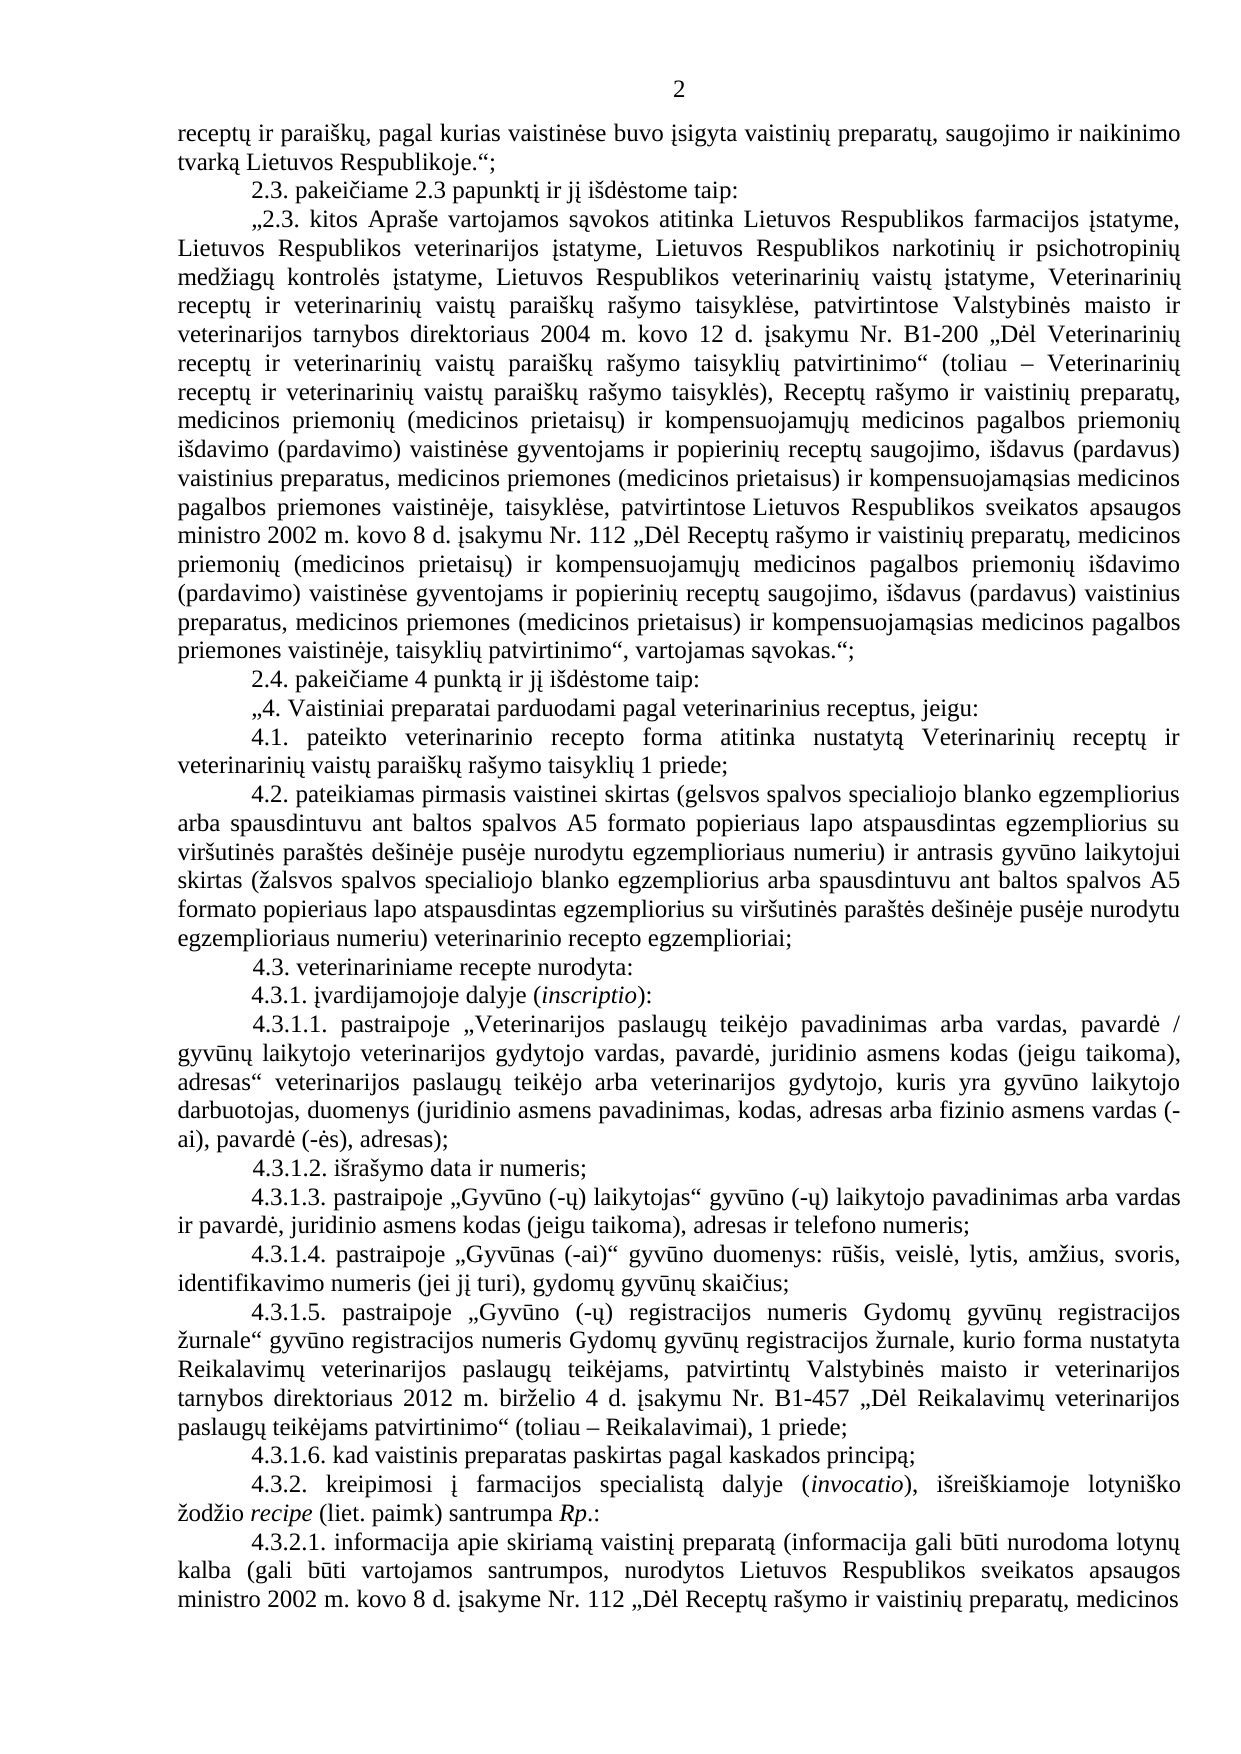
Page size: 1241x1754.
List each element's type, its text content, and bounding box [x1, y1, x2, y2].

text receptų ir paraiškų, pagal kurias vaistinėse buvo įsigyta vaistinių preparatų, saugojimo ir naikinimo tvarką Lietuvos Respublikoje.“; [177, 118, 1181, 176]
text 4.1. pateikto veterinarinio recepto forma atitinka nustatytą Veterinarinių receptų ir veterinarinių vaistų paraiškų rašymo taisyklių 1 priede; [177, 722, 1181, 779]
text 4.3.1. įvardijamojoje dalyje (inscriptio): [177, 981, 1181, 1009]
text 4.3.2. kreipimosi į farmacijos specialistą dalyje (invocatio), išreiškiamoje lotyniško žodžio recipe (liet. paimk) santrumpa Rp.: [177, 1469, 1181, 1527]
text „4. Vaistiniai preparatai parduodami pagal veterinarinius receptus, jeigu: [177, 693, 1181, 722]
text 4.3.1.5. pastraipoje „Gyvūno (-ų) registracijos numeris Gydomų gyvūnų registracijos žurnale“ gyvūno registracijos numeris Gydomų gyvūnų registracijos žurnale, kurio forma nustatyta Reikalavimų veterinarijos paslaugų teikėjams, patvirtintų Valstybinės maisto ir veterinarijos tarnybos direktoriaus 2012 m. birželio 4 d. įsakymu Nr. B1-457 „Dėl Reikalavimų veterinarijos paslaugų teikėjams patvirtinimo“ (toliau – Reikalavimai), 1 priede; [177, 1297, 1181, 1441]
text 4.3.1.3. pastraipoje „Gyvūno (-ų) laikytojas“ gyvūno (-ų) laikytojo pavadinimas arba vardas ir pavardė, juridinio asmens kodas (jeigu taikoma), adresas ir telefono numeris; [177, 1182, 1181, 1239]
text 4.2. pateikiamas pirmasis vaistinei skirtas (gelsvos spalvos specialiojo blanko egzempliorius arba spausdintuvu ant baltos spalvos A5 formato popieriaus lapo atspausdintas egzempliorius su viršutinės paraštės dešinėje pusėje nurodytu egzemplioriaus numeriu) ir antrasis gyvūno laikytojui skirtas (žalsvos spalvos specialiojo blanko egzempliorius arba spausdintuvu ant baltos spalvos A5 formato popieriaus lapo atspausdintas egzempliorius su viršutinės paraštės dešinėje pusėje nurodytu egzemplioriaus numeriu) veterinarinio recepto egzemplioriai; [177, 779, 1181, 952]
text 4.3.1.1. pastraipoje „Veterinarijos paslaugų teikėjo pavadinimas arba vardas, pavardė / gyvūnų laikytojo veterinarijos gydytojo vardas, pavardė, juridinio asmens kodas (jeigu taikoma), adresas“ veterinarijos paslaugų teikėjo arba veterinarijos gydytojo, kuris yra gyvūno laikytojo darbuotojas, duomenys (juridinio asmens pavadinimas, kodas, adresas arba fizinio asmens vardas (-ai), pavardė (-ės), adresas); [177, 1009, 1181, 1153]
text 4.3.1.2. išrašymo data ir numeris; [177, 1153, 1181, 1182]
text 4.3.2.1. informacija apie skiriamą vaistinį preparatą (informacija gali būti nurodoma lotynų kalba (gali būti vartojamos santrumpos, nurodytos Lietuvos Respublikos sveikatos apsaugos ministro 2002 m. kovo 8 d. įsakyme Nr. 112 „Dėl Receptų rašymo ir vaistinių preparatų, medicinos [177, 1527, 1181, 1613]
text 2.4. pakeičiame 4 punktą ir jį išdėstome taip: [177, 664, 1181, 693]
text 2.3. pakeičiame 2.3 papunktį ir jį išdėstome taip: [177, 176, 1181, 204]
text 4.3.1.6. kad vaistinis preparatas paskirtas pagal kaskados principą; [177, 1441, 1181, 1469]
text 4.3.1.4. pastraipoje „Gyvūnas (-ai)“ gyvūno duomenys: rūšis, veislė, lytis, amžius, svoris, identifikavimo numeris (jei jį turi), gydomų gyvūnų skaičius; [177, 1239, 1181, 1297]
text 4.3. veterinariniame recepte nurodyta: [177, 952, 1181, 981]
text „2.3. kitos Apraše vartojamos sąvokos atitinka Lietuvos Respublikos farmacijos įstatyme, Lietuvos Respublikos veterinarijos įstatyme, Lietuvos Respublikos narkotinių ir psichotropinių medžiagų kontrolės įstatyme, Lietuvos Respublikos veterinarinių vaistų įstatyme, Veterinarinių receptų ir veterinarinių vaistų paraiškų rašymo taisyklėse, patvirtintose Valstybinės maisto ir veterinarijos tarnybos direktoriaus 2004 m. kovo 12 d. įsakymu Nr. B1-200 „Dėl Veterinarinių receptų ir veterinarinių vaistų paraiškų rašymo taisyklių patvirtinimo“ (toliau – Veterinarinių receptų ir veterinarinių vaistų paraiškų rašymo taisyklės), Receptų rašymo ir vaistinių preparatų, medicinos priemonių (medicinos prietaisų) ir kompensuojamųjų medicinos pagalbos priemonių išdavimo (pardavimo) vaistinėse gyventojams ir popierinių receptų saugojimo, išdavus (pardavus) vaistinius preparatus, medicinos priemones (medicinos prietaisus) ir kompensuojamąsias medicinos pagalbos priemones vaistinėje, taisyklėse, patvirtintose Lietuvos Respublikos sveikatos apsaugos ministro 2002 m. kovo 8 d. įsakymu Nr. 112 „Dėl Receptų rašymo ir vaistinių preparatų, medicinos priemonių (medicinos prietaisų) ir kompensuojamųjų medicinos pagalbos priemonių išdavimo (pardavimo) vaistinėse gyventojams ir popierinių receptų saugojimo, išdavus (pardavus) vaistinius preparatus, medicinos priemones (medicinos prietaisus) ir kompensuojamąsias medicinos pagalbos priemones vaistinėje, taisyklių patvirtinimo“, vartojamas sąvokas.“; [177, 204, 1181, 664]
